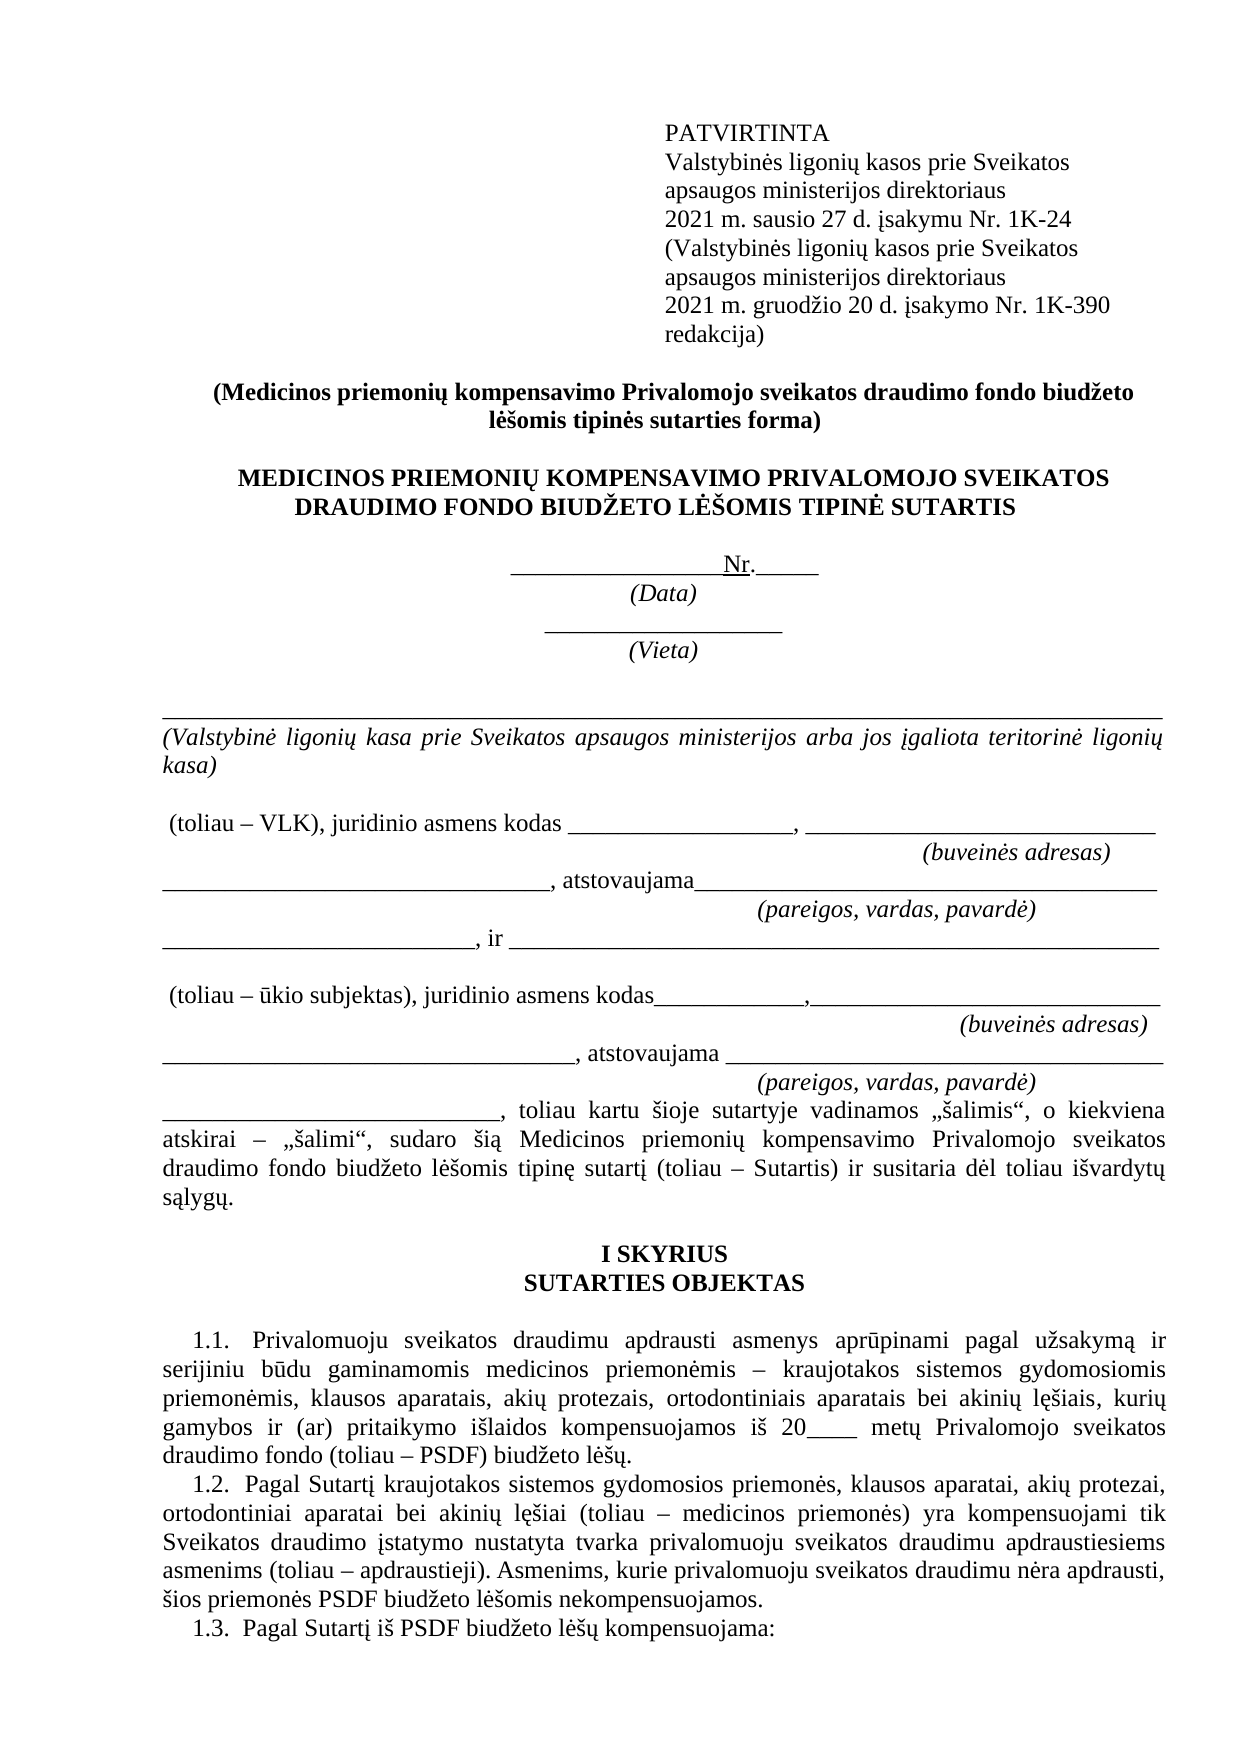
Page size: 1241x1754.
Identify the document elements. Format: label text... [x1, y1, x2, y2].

text _______________________________, atstovaujama_____________________________________ [162, 866, 1166, 894]
text 1.3. Pagal Sutartį iš PSDF biudžeto lėšų kompensuojama: [162, 1613, 1166, 1642]
text 1.2. Pagal Sutartį kraujotakos sistemos gydomosios priemonės, klausos aparatai, akių protezai, ortodontiniai aparatai bei akinių lęšiai (toliau – medicinos priemonės) yra kompensuojami tik Sveikatos draudimo įstatymo nustatyta tvarka privalomuoju sveikatos draudimu apdraustiesiems asmenims (toliau – apdraustieji). Asmenims, kurie privalomuoju sveikatos draudimu nėra apdrausti, šios priemonės PSDF biudžeto lėšomis nekompensuojamos. [162, 1469, 1166, 1613]
text apsaugos ministerijos direktoriaus [664, 262, 1166, 291]
text 2021 m. gruodžio 20 d. įsakymo Nr. 1K-390 [664, 291, 1166, 319]
text ________________________________________________________________________________(Valstybinė ligonių kasa prie Sveikatos apsaugos ministerijos arba jos įgaliota teritorinė ligonių kasa) [162, 693, 1166, 779]
text (Data) [162, 578, 1166, 607]
text Valstybinės ligonių kasos prie Sveikatos [664, 147, 1166, 176]
text apsaugos ministerijos direktoriaus [664, 176, 1166, 204]
text 2021 m. sausio 27 d. įsakymu Nr. 1K-24 [664, 204, 1166, 233]
text (Valstybinės ligonių kasos prie Sveikatos [664, 233, 1166, 262]
text (pareigos, vardas, pavardė) [162, 1067, 1166, 1096]
text (toliau – ūkio subjektas), juridinio asmens kodas____________,____________________________ [162, 981, 1166, 1009]
text I SKYRIUS [162, 1239, 1166, 1268]
text (buveinės adresas) [162, 1009, 1166, 1038]
text (Medicinos priemonių kompensavimo Privalomojo sveikatos draudimo fondo biudžeto lėšomis tipinės sutarties forma) [144, 377, 1166, 434]
text (toliau – VLK), juridinio asmens kodas __________________, ____________________________ [162, 808, 1166, 837]
text _________________________________, atstovaujama ___________________________________ [162, 1038, 1166, 1067]
text _________________________, ir ____________________________________________________ [162, 923, 1166, 952]
text (pareigos, vardas, pavardė) [162, 894, 1166, 923]
text ___________________ [162, 607, 1166, 636]
text (buveinės adresas) [162, 837, 1166, 866]
text SUTARTIES OBJEKTAS [162, 1268, 1166, 1297]
text _________________Nr._____ [162, 549, 1166, 578]
text 1.1. Privalomuoju sveikatos draudimu apdrausti asmenys aprūpinami pagal užsakymą ir serijiniu būdu gaminamomis medicinos priemonėmis – kraujotakos sistemos gydomosiomis priemonėmis, klausos aparatais, akių protezais, ortodontiniais aparatais bei akinių lęšiais, kurių gamybos ir (ar) pritaikymo išlaidos kompensuojamos iš 20____ metų Privalomojo sveikatos draudimo fondo (toliau – PSDF) biudžeto lėšų. [162, 1326, 1166, 1469]
text PATVIRTINTA [443, 118, 1166, 147]
text redakcija) [664, 319, 1166, 348]
text (Vieta) [162, 636, 1166, 664]
text ___________________________, toliau kartu šioje sutartyje vadinamos „šalimis“, o kiekviena atskirai – „šalimi“, sudaro šią Medicinos priemonių kompensavimo Privalomojo sveikatos draudimo fondo biudžeto lėšomis tipinę sutartį (toliau – Sutartis) ir susitaria dėl toliau išvardytų sąlygų. [162, 1096, 1166, 1211]
text MEDICINOS PRIEMONIŲ KOMPENSAVIMO PRIVALOMOJO SVEIKATOS DRAUDIMO FONDO BIUDŽETO LĖŠOMIS TIPINĖ SUTARTIS [144, 463, 1166, 521]
